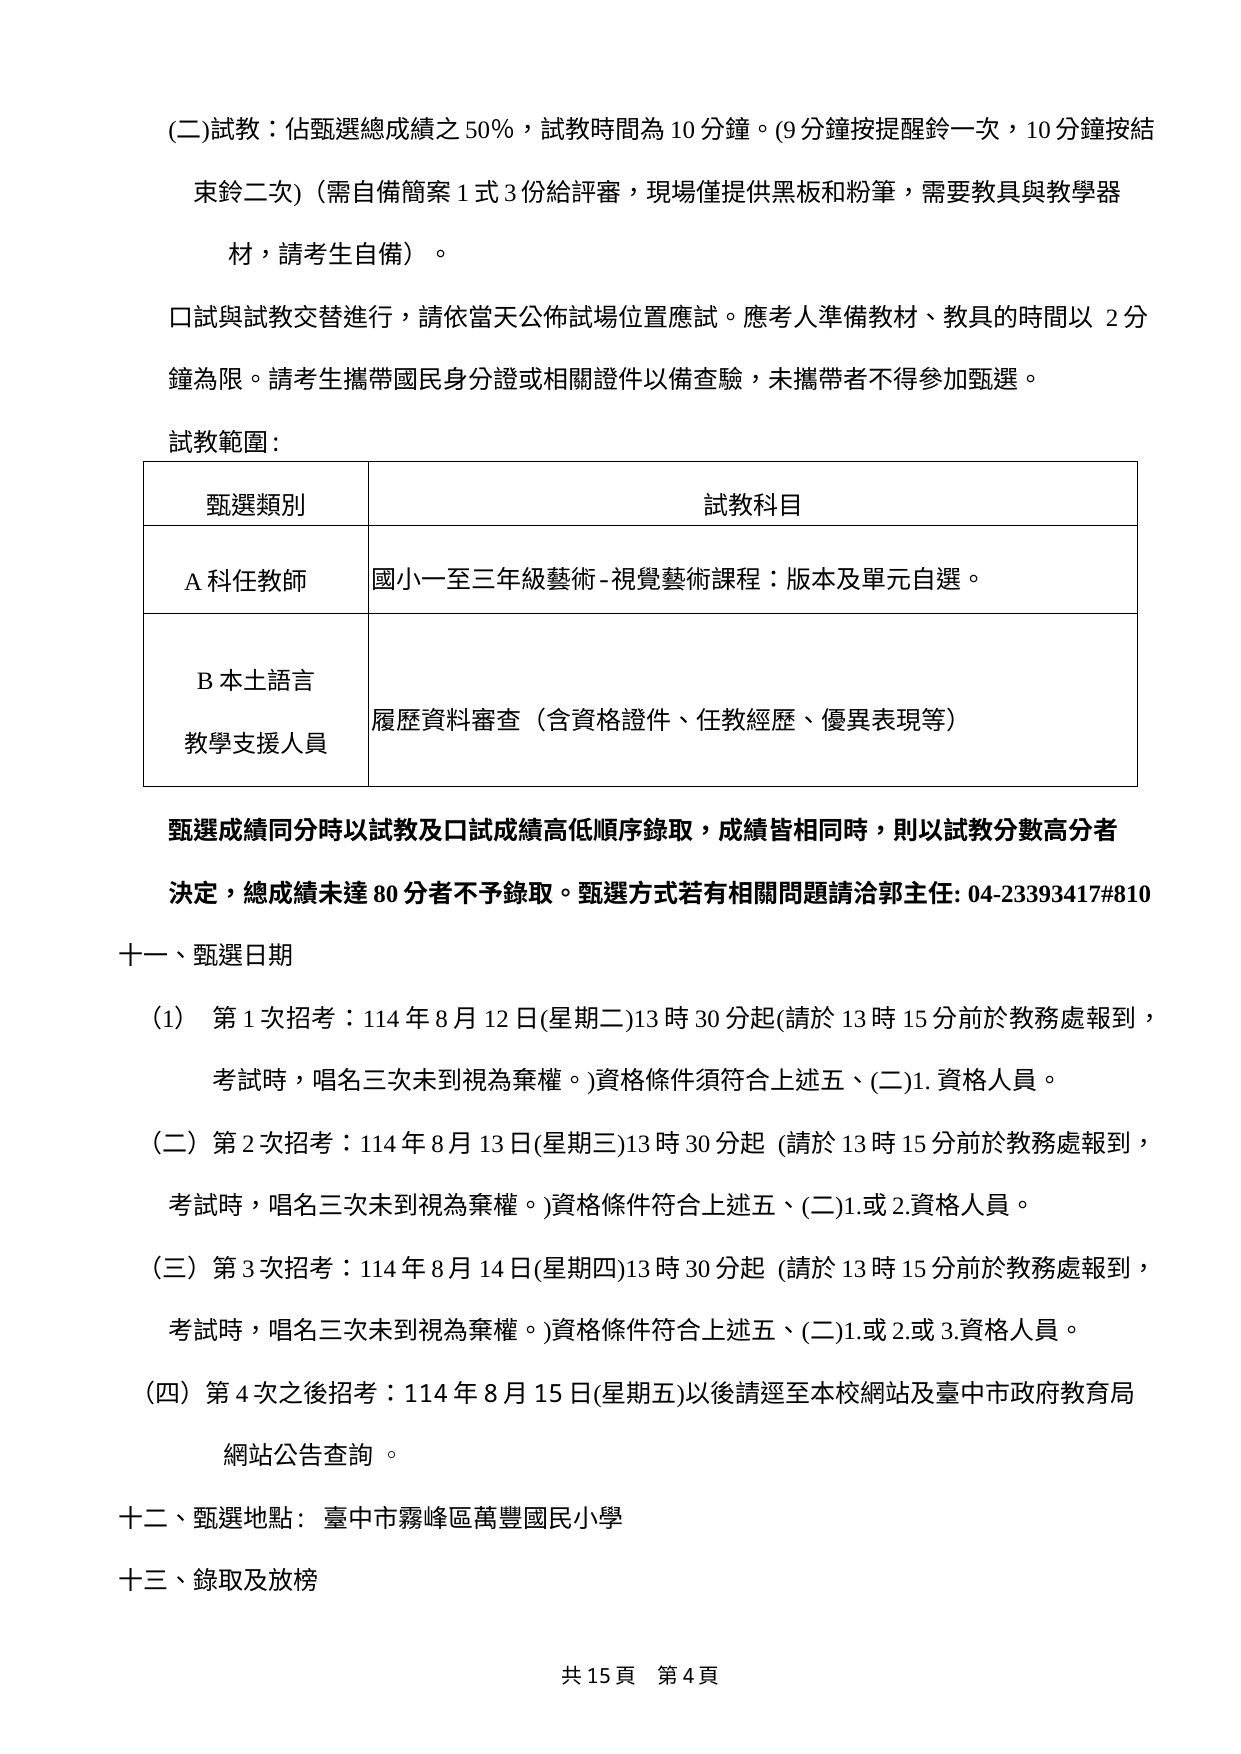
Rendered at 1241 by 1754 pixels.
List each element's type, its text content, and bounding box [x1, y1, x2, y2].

text 決定，總成績未達80分者不予錄取。甄選方式若有相關問題請洽郭主任: 04-23393417#810 [168, 850, 1162, 912]
text (二)試教：佔甄選總成績之50％，試教時間為10分鐘。(9分鐘按提醒鈴一次，10分鐘按結 [168, 86, 1162, 148]
text 考試時，唱名三次未到視為棄權。)資格條件符合上述五、(二)1.或2.資格人員。 [131, 1162, 1162, 1225]
text 十一、甄選日期 [118, 912, 1162, 975]
table_cell 履歷資料審查（含資格證件、任教經歷、優異表現等） [369, 614, 1137, 786]
list 第1次招考：114年8月12日(星期二)13時30分起(請於13時15分前於教務處報到，考試時，唱名三次未到視為棄權。)資格條件須符合上述五、(二)1. 資格人員。 [137, 975, 1162, 1100]
text 十三、錄取及放榜 [118, 1537, 1162, 1600]
table_header 甄選類別 [144, 462, 368, 524]
text 甄選成績同分時以試教及口試成績高低順序錄取，成績皆相同時，則以試教分數高分者 [168, 787, 1162, 850]
text 束鈴二次)（需自備簡案1式3份給評審，現場僅提供黑板和粉筆，需要教具與教學器 [168, 148, 1162, 211]
text 十二、甄選地點: 臺中市霧峰區萬豐國民小學 [118, 1475, 1162, 1537]
text （四）第4次之後招考：114年8月15日(星期五)以後請逕至本校網站及臺中市政府教育局 [118, 1350, 1162, 1412]
table_cell 國小一至三年級藝術-視覺藝術課程：版本及單元自選。 [369, 526, 1137, 613]
text （二）第2次招考：114年8月13日(星期三)13時30分起 (請於13時15分前於教務處報到， [131, 1100, 1162, 1162]
text 網站公告查詢 。 [118, 1412, 1162, 1475]
table_cell B 本土語言 教學支援人員 [144, 614, 368, 786]
table_cell A科任教師 [144, 526, 368, 613]
text 考試時，唱名三次未到視為棄權。)資格條件符合上述五、(二)1.或2.或3.資格人員。 [131, 1287, 1162, 1350]
text 材，請考生自備）。 口試與試教交替進行，請依當天公佈試場位置應試。應考人準備教材、教具的時間以 2分鐘為限。請考生攜帶國民身分證或相關證件以備查驗，未攜帶者不得參加甄選。 試教範圍: [168, 211, 1162, 461]
table_header 試教科目 [369, 462, 1137, 524]
text （三）第3次招考：114年8月14日(星期四)13時30分起 (請於13時15分前於教務處報到， [131, 1225, 1162, 1287]
